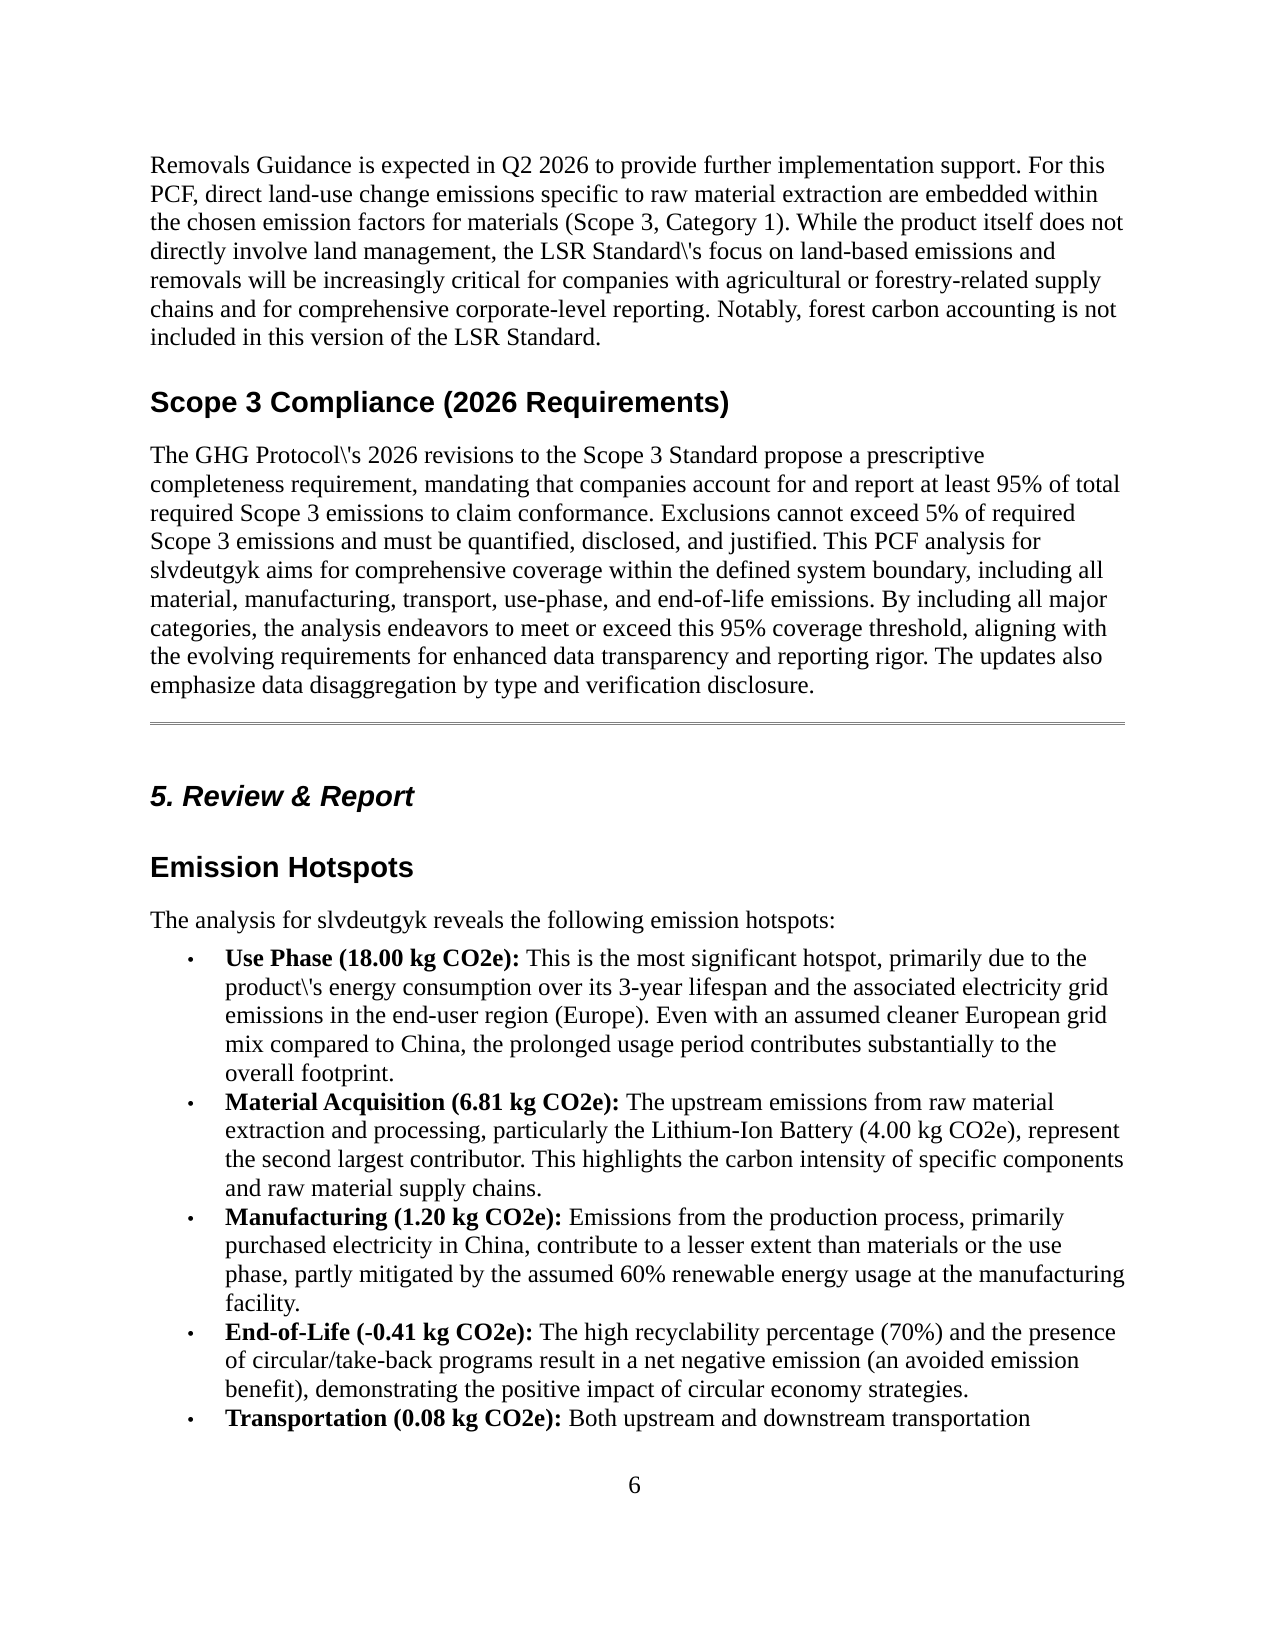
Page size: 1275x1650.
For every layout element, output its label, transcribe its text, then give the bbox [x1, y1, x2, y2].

list Material Acquisition (6.81 kg CO2e): The upstream emissions from raw material extraction and processing, particularly the Lithium-Ion Battery (4.00 kg CO2e), represent the second largest contributor. This highlights the carbon intensity of specific components and raw material supply chains. [187, 1087, 1125, 1202]
text Removals Guidance is expected in Q2 2026 to provide further implementation support. For this PCF, direct land-use change emissions specific to raw material extraction are embedded within the chosen emission factors for materials (Scope 3, Category 1). While the product itself does not directly involve land management, the LSR Standard\'s focus on land-based emissions and removals will be increasingly critical for companies with agricultural or forestry-related supply chains and for comprehensive corporate-level reporting. Notably, forest carbon accounting is not included in this version of the LSR Standard. [150, 150, 1125, 351]
list End-of-Life (-0.41 kg CO2e): The high recyclability percentage (70%) and the presence of circular/take-back programs result in a net negative emission (an avoided emission benefit), demonstrating the positive impact of circular economy strategies. [187, 1317, 1125, 1403]
subtitle Scope 3 Compliance (2026 Requirements) [150, 385, 1125, 419]
list Transportation (0.08 kg CO2e): Both upstream and downstream transportation [187, 1403, 1125, 1432]
subtitle 5. Review & Report [150, 779, 1125, 813]
list Manufacturing (1.20 kg CO2e): Emissions from the production process, primarily purchased electricity in China, contribute to a lesser extent than materials or the use phase, partly mitigated by the assumed 60% renewable energy usage at the manufacturing facility. [187, 1202, 1125, 1317]
subtitle Emission Hotspots [150, 850, 1125, 884]
list Use Phase (18.00 kg CO2e): This is the most significant hotspot, primarily due to the product\'s energy consumption over its 3-year lifespan and the associated electricity grid emissions in the end-user region (Europe). Even with an assumed cleaner European grid mix compared to China, the prolonged usage period contributes substantially to the overall footprint. [187, 943, 1125, 1087]
text The GHG Protocol\'s 2026 revisions to the Scope 3 Standard propose a prescriptive completeness requirement, mandating that companies account for and report at least 95% of total required Scope 3 emissions to claim conformance. Exclusions cannot exceed 5% of required Scope 3 emissions and must be quantified, disclosed, and justified. This PCF analysis for slvdeutgyk aims for comprehensive coverage within the defined system boundary, including all material, manufacturing, transport, use-phase, and end-of-life emissions. By including all major categories, the analysis endeavors to meet or exceed this 95% coverage threshold, aligning with the evolving requirements for enhanced data transparency and reporting rigor. The updates also emphasize data disaggregation by type and verification disclosure. [150, 440, 1125, 699]
text The analysis for slvdeutgyk reveals the following emission hotspots: [150, 905, 1125, 934]
